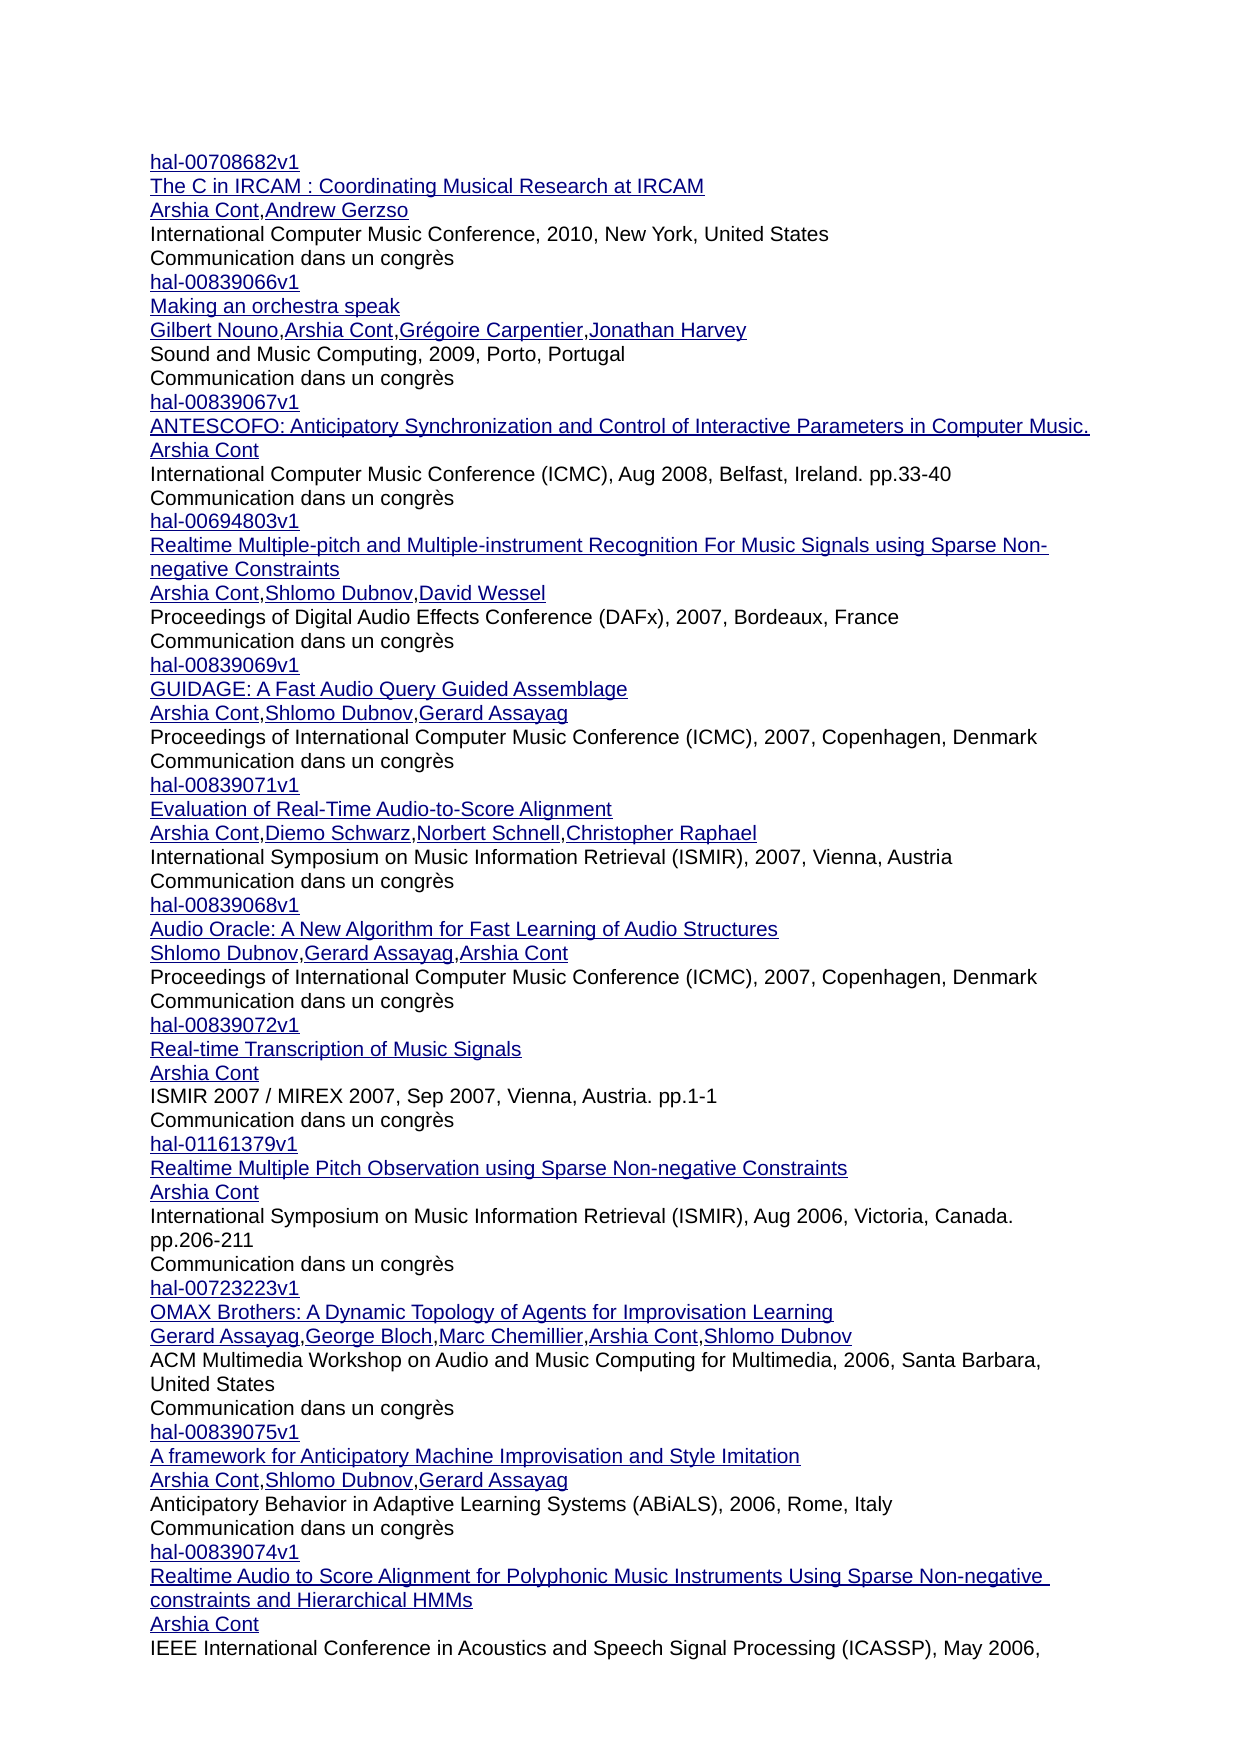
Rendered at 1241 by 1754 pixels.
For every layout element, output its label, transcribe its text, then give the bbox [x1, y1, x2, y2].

table_cell Realtime Multiple Pitch Observation using Sparse Non-negative Constraints Arshia Cont International Symposium on Music Information Retrieval (ISMIR), Aug 2006, Victoria, Canada. pp.206-211 Communication dans un congrès hal-00723223v1 [150, 1156, 1090, 1300]
table_cell Real-time Transcription of Music Signals Arshia Cont ISMIR 2007 / MIREX 2007, Sep 2007, Vienna, Austria. pp.1-1 Communication dans un congrès hal-01161379v1 [150, 1036, 1090, 1156]
table_cell Realtime Audio to Score Alignment for Polyphonic Music Instruments Using Sparse Non-negative constraints and Hierarchical HMMs Arshia Cont IEEE International Conference in Acoustics and Speech Signal Processing (ICASSP), May 2006, [150, 1564, 1090, 1659]
table_cell ANTESCOFO: Anticipatory Synchronization and Control of Interactive Parameters in Computer Music. [150, 414, 1090, 434]
table_cell Making an orchestra speak Gilbert Nouno,Arshia Cont,Grégoire Carpentier,Jonathan Harvey Sound and Music Computing, 2009, Porto, Portugal Communication dans un congrès hal-00839067v1 [150, 294, 1090, 413]
table_cell Audio Oracle: A New Algorithm for Fast Learning of Audio Structures Shlomo Dubnov,Gerard Assayag,Arshia Cont Proceedings of International Computer Music Conference (ICMC), 2007, Copenhagen, Denmark Communication dans un congrès hal-00839072v1 [150, 917, 1090, 1036]
table_cell GUIDAGE: A Fast Audio Query Guided Assemblage Arshia Cont,Shlomo Dubnov,Gerard Assayag Proceedings of International Computer Music Conference (ICMC), 2007, Copenhagen, Denmark Communication dans un congrès hal-00839071v1 [150, 677, 1090, 797]
table_cell hal-00708682v1 [150, 150, 1090, 174]
table_cell Evaluation of Real-Time Audio-to-Score Alignment Arshia Cont,Diemo Schwarz,Norbert Schnell,Christopher Raphael International Symposium on Music Information Retrieval (ISMIR), 2007, Vienna, Austria Communication dans un congrès hal-00839068v1 [150, 797, 1090, 917]
table_cell The C in IRCAM : Coordinating Musical Research at IRCAM Arshia Cont,Andrew Gerzso International Computer Music Conference, 2010, New York, United States Communication dans un congrès hal-00839066v1 [150, 174, 1090, 294]
table_cell A framework for Anticipatory Machine Improvisation and Style Imitation Arshia Cont,Shlomo Dubnov,Gerard Assayag Anticipatory Behavior in Adaptive Learning Systems (ABiALS), 2006, Rome, Italy Communication dans un congrès hal-00839074v1 [150, 1444, 1090, 1563]
table_cell OMAX Brothers: A Dynamic Topology of Agents for Improvisation Learning Gerard Assayag,George Bloch,Marc Chemillier,Arshia Cont,Shlomo Dubnov ACM Multimedia Workshop on Audio and Music Computing for Multimedia, 2006, Santa Barbara, United States Communication dans un congrès hal-00839075v1 [150, 1300, 1090, 1444]
table_cell Realtime Multiple-pitch and Multiple-instrument Recognition For Music Signals using Sparse Non-negative Constraints Arshia Cont,Shlomo Dubnov,David Wessel Proceedings of Digital Audio Effects Conference (DAFx), 2007, Bordeaux, France Communication dans un congrès hal-00839069v1 [150, 533, 1090, 677]
table_cell Arshia Cont International Computer Music Conference (ICMC), Aug 2008, Belfast, Ireland. pp.33-40 Communication dans un congrès hal-00694803v1 [150, 436, 1090, 533]
